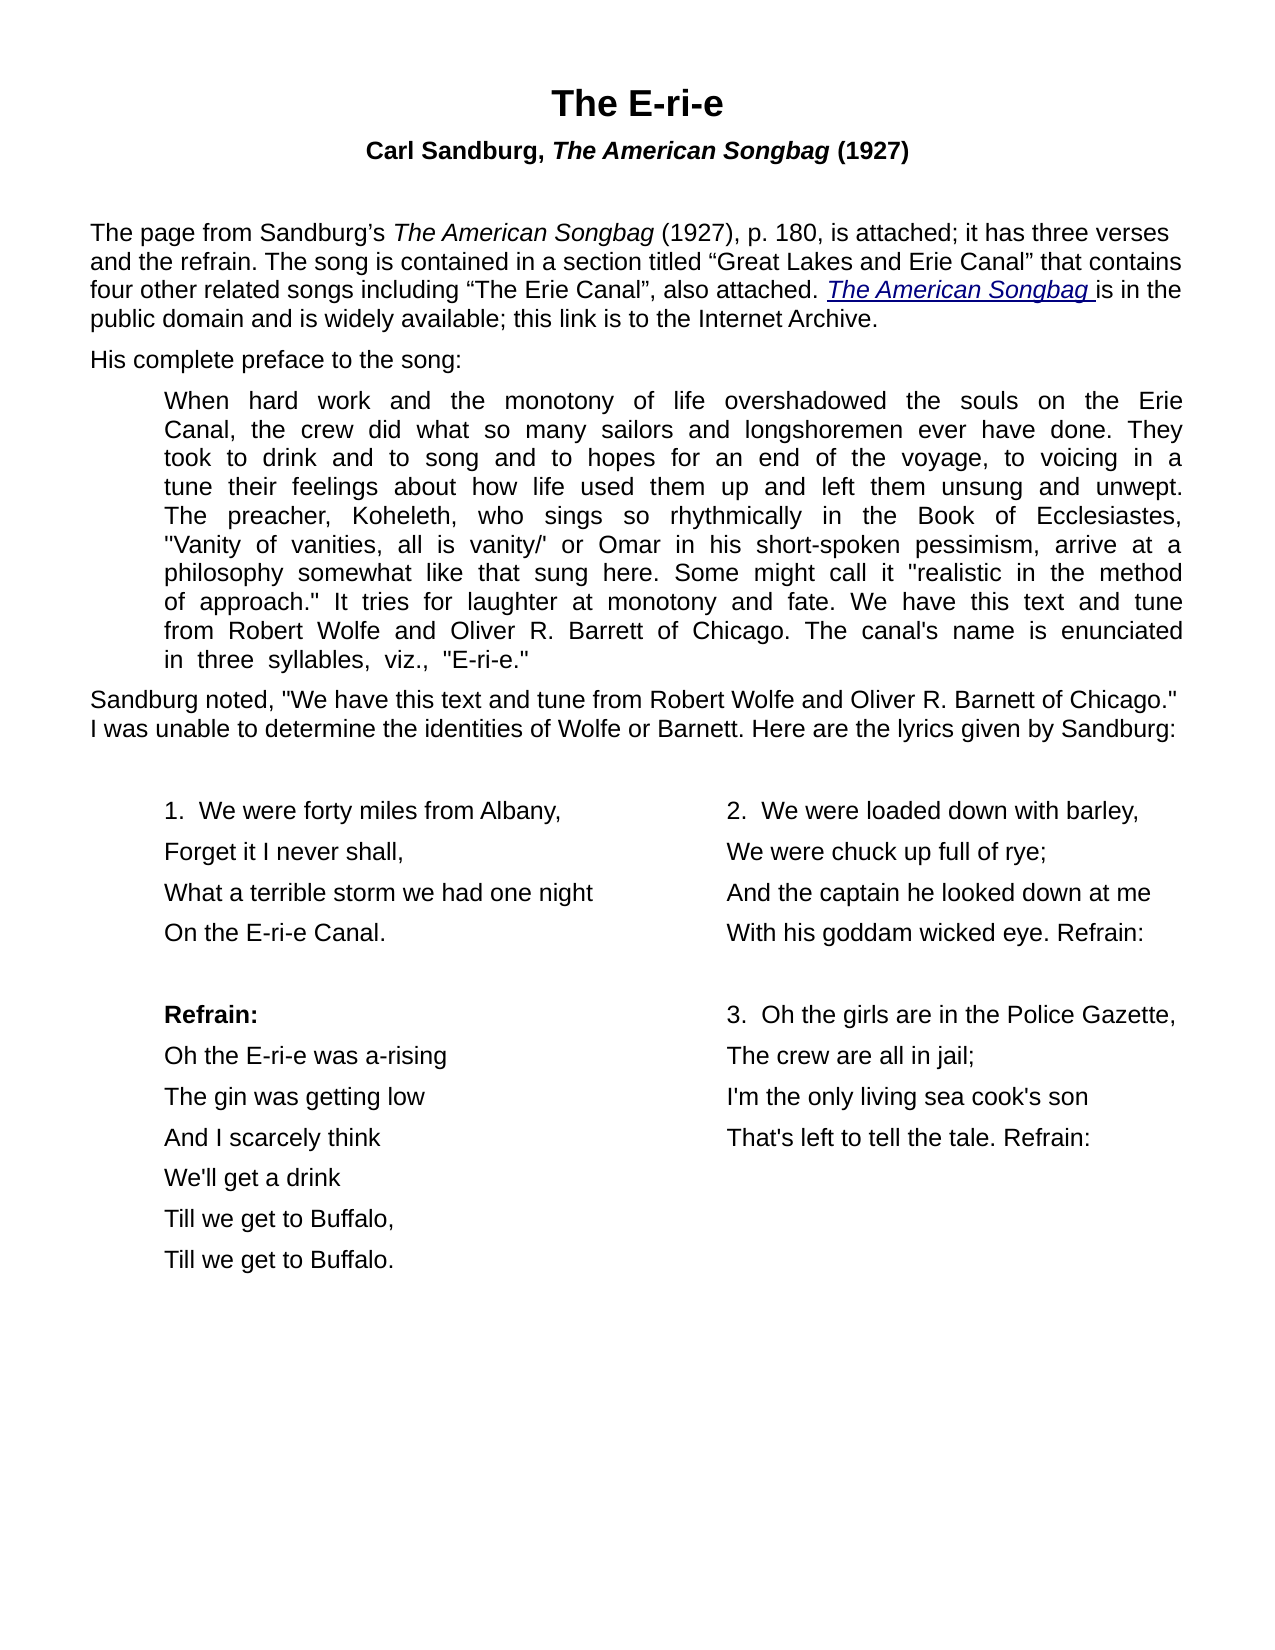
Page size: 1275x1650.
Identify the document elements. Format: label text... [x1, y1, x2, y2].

text The gin was getting low [164, 1082, 622, 1110]
text Till we get to Buffalo. [164, 1245, 622, 1274]
text The page from Sandburg’s The American Songbag (1927), p. 180, is attached; it has three verses and the refrain. The song is contained in a section titled “Great Lakes and Erie Canal” that contains four other related songs including “The Erie Canal”, also attached. The American Songbag is in the public domain and is widely available; this link is to the Internet Archive. [90, 218, 1185, 333]
text That's left to tell the tale. Refrain: [726, 1122, 1185, 1151]
text 1. We were forty miles from Albany, [164, 796, 622, 824]
text 3. Oh the girls are in the Police Gazette, [726, 1000, 1185, 1029]
text On the E-ri-e Canal. [164, 918, 622, 947]
text With his goddam wicked eye. Refrain: [726, 918, 1185, 947]
text Refrain: [164, 1000, 622, 1029]
text Oh the E-ri-e was a-rising [164, 1041, 622, 1069]
text The crew are all in jail; [726, 1041, 1185, 1069]
text And the captain he looked down at me [726, 877, 1185, 906]
text The E-ri-e [90, 81, 1185, 124]
text What a terrible storm we had one night [164, 877, 622, 906]
text 2. We were loaded down with barley, [726, 796, 1185, 824]
text We were chuck up full of rye; [726, 837, 1185, 865]
text His complete preface to the song: [90, 345, 1185, 374]
text Forget it I never shall, [164, 837, 622, 865]
text I'm the only living sea cook's son [726, 1082, 1185, 1110]
text Sandburg noted, "We have this text and tune from Robert Wolfe and Oliver R. Barnett of Chicago." I was unable to determine the identities of Wolfe or Barnett. Here are the lyrics given by Sandburg: [90, 685, 1185, 743]
text We'll get a drink [164, 1163, 622, 1192]
text Carl Sandburg, The American Songbag (1927) [90, 136, 1185, 165]
text Till we get to Buffalo, [164, 1204, 622, 1233]
text When hard work and the monotony of life overshadowed the souls on the Erie Canal, the crew did what so many sailors and longshoremen ever have done. They took to drink and to song and to hopes for an end of the voyage, to voicing in a tune their feelings about how life used them up and left them unsung and unwept. The preacher, Koheleth, who sings so rhythmically in the Book of Ecclesiastes, ''Vanity of vanities, all is vanity/' or Omar in his short-spoken pessimism, arrive at a philosophy somewhat like that sung here. Some might call it "realistic in the method of approach." It tries for laughter at monotony and fate. We have this text and tune from Robert Wolfe and Oliver R. Barrett of Chicago. The canal's name is enunciated in three syllables, viz., "E-ri-e." [164, 386, 1185, 673]
text And I scarcely think [164, 1122, 622, 1151]
